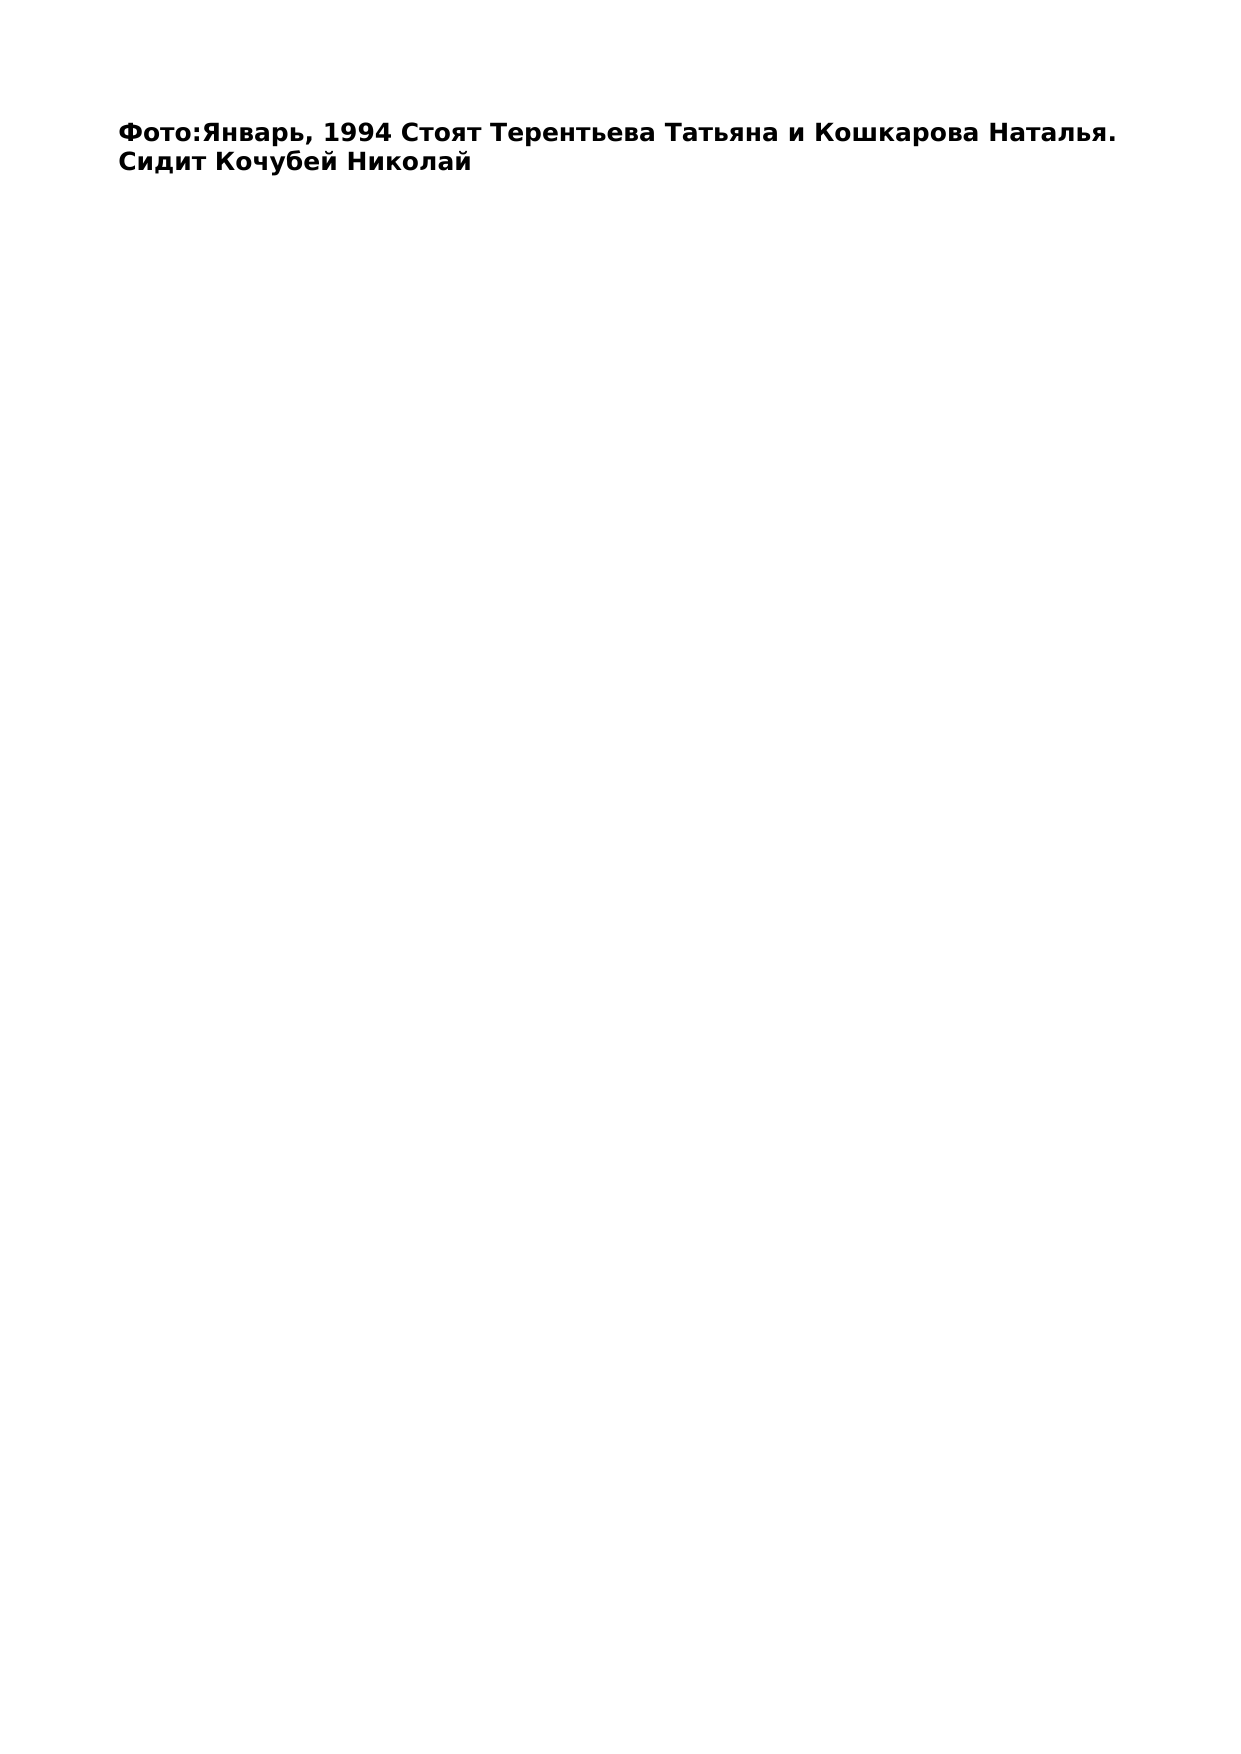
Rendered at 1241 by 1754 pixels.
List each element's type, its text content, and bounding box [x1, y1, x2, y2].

subtitle Фото:Январь, 1994 Стоят Терентьева Татьяна и Кошкарова Наталья. Сидит Кочубей Николай [118, 118, 1122, 176]
